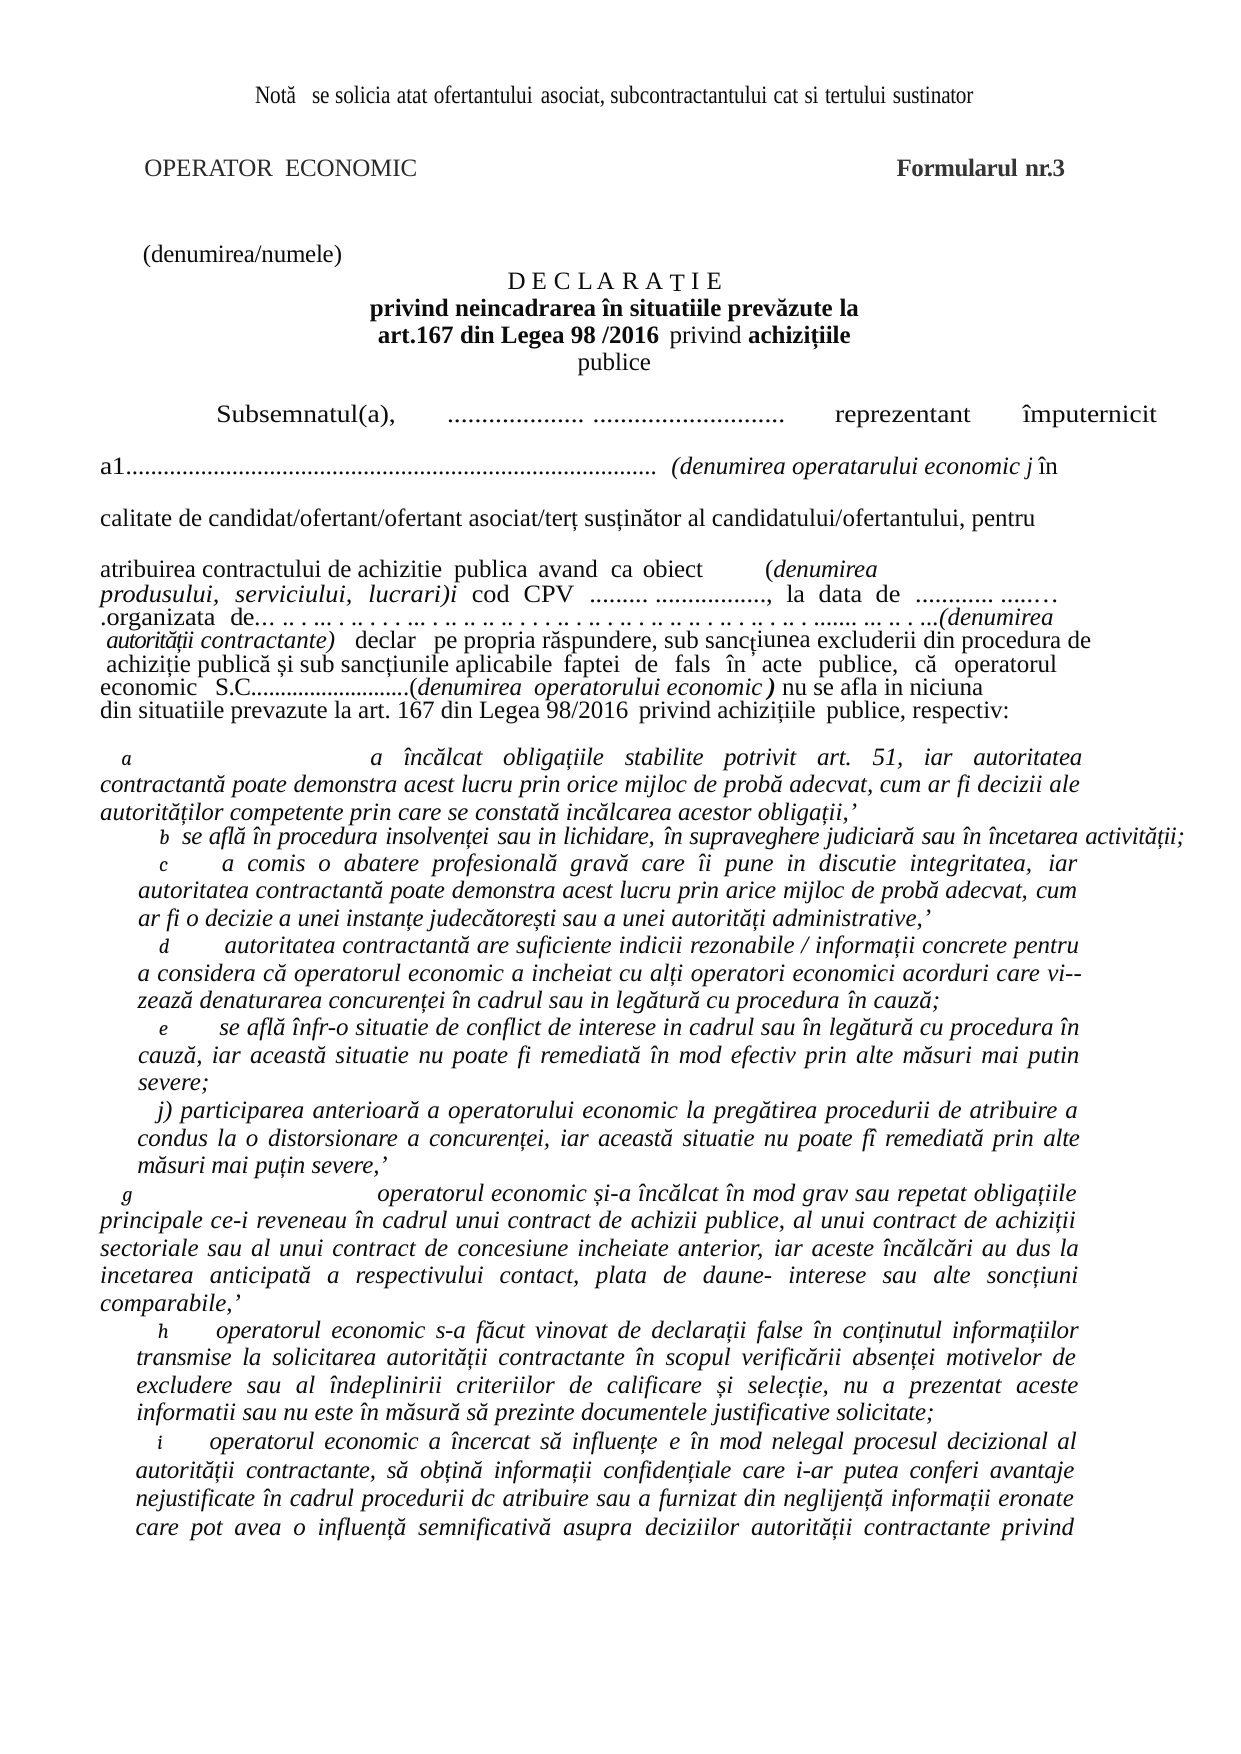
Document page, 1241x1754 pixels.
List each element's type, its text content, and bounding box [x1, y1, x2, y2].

text privind neincadrarea în situatiile prevăzute la art.167 din Legea 98 /2016 privind achizițiile publice [341, 294, 887, 376]
list se află înfr-o situatie de conflict de interese in cadrul sau în legătură cu procedura în cauză, iar această situatie nu poate fi remediată în mod efectiv prin alte măsuri mai putin severe; [138, 1014, 1080, 1096]
text D E C L A R A T I E [100, 269, 1130, 294]
text achiziție publică și sub sancțiunile aplicabile faptei de fals în acte publice, că operatorul [100, 653, 1215, 677]
text Notă se solicia atat ofertantului asociat, subcontractantului cat si tertului sustinator [255, 80, 1215, 109]
text j) participarea anterioară a operatorului economic la pregătirea procedurii de atribuire a condus la o distorsionare a concurenței, iar această situatie nu poate fî remediată prin alte măsuri mai puțin severe,’ [137, 1097, 1081, 1179]
list operatorul economic și-a încălcat în mod grav sau repetat obligațiile principale ce-i reveneau în cadrul unui contract de achizii publice, al unui contract de achiziții sectoriale sau al unui contract de concesiune incheiate anterior, iar aceste încălcări au dus la incetarea anticipată a respectivului contact, plata de daune- interese sau alte soncțiuni comparabile,’ [100, 1180, 1079, 1317]
text autorității contractante) declar pe propria răspundere, sub sancțiunea excluderii din procedura de [100, 630, 1215, 653]
text Subsemnatul(a), .................... ............................ reprezentant împuternicit [216, 399, 1215, 428]
text .organizata de... .. . ... . .. . . . ... . .. .. .. .. . . . .. . .. . .. . .. .. .. . .. . .. . .. . ....... ... .. . ...(denumirea [100, 607, 1215, 630]
text calitate de candidat/ofertant/ofertant asociat/terț susținător al candidatului/ofertantului, pentru [100, 503, 1215, 532]
text din situatiile prevazute la art. 167 din Legea 98/2016 privind achizițiile publice, respectiv: [100, 700, 1215, 723]
list operatorul economic a încercat să influențe e în mod nelegal procesul decizional al autorității contractante, să obțină informații confidențiale care i-ar putea conferi avantaje nejustificate în cadrul procedurii dc atribuire sau a furnizat din neglijență informații eronate care pot avea o influență semnificativă asupra deciziilor autorității contractante privind [135, 1426, 1077, 1541]
list operatorul economic s-a făcut vinovat de declarații false în conținutul informațiilor transmise la solicitarea autorității contractante în scopul verificării absenței motivelor de excludere sau al îndeplinirii criteriilor de calificare și selecție, nu a prezentat aceste informatii sau nu este în măsură să prezinte documentele justificative solicitate; [136, 1317, 1078, 1426]
text a1..................................................................................... (denumirea operatarului economic j în [100, 451, 1215, 480]
list a comis o abatere profesională gravă care îi pune in discutie integritatea, iar autoritatea contractantă poate demonstra acest lucru prin arice mijloc de probă adecvat, cum ar fi o decizie a unei instanțe judecătorești sau a unei autorități administrative,’ [138, 849, 1080, 931]
list autoritatea contractantă are suficiente indicii rezonabile / informații concrete pentru a considera că operatorul economic a incheiat cu alți operatori economici acorduri care vi--zează denaturarea concurenței în cadrul sau in legătură cu procedura în cauză; [137, 932, 1082, 1014]
text atribuirea contractului de achizitie publica avand ca obiect (denumirea [100, 554, 1215, 583]
list a încălcat obligațiile stabilite potrivit art. 51, iar autoritatea contractantă poate demonstra acest lucru prin orice mijloc de probă adecvat, cum ar fi decizii ale autorităților competente prin care se constată incălcarea acestor obligații,’ [100, 743, 1083, 826]
list se află în procedura insolvenței sau in lichidare, în supraveghere judiciară sau în încetarea activității; [159, 826, 1215, 849]
text OPERATOR ECONOMIC Formularul nr.3 [144, 153, 1215, 182]
text (denumirea/numele) [143, 239, 1215, 268]
text produsului, serviciului, lucrari)i cod CPV ......... ................., la data de ............ .....… [100, 583, 1215, 607]
text economic S.C...........................(denumirea operatorului economic ) nu se afla in niciuna [100, 677, 1215, 700]
